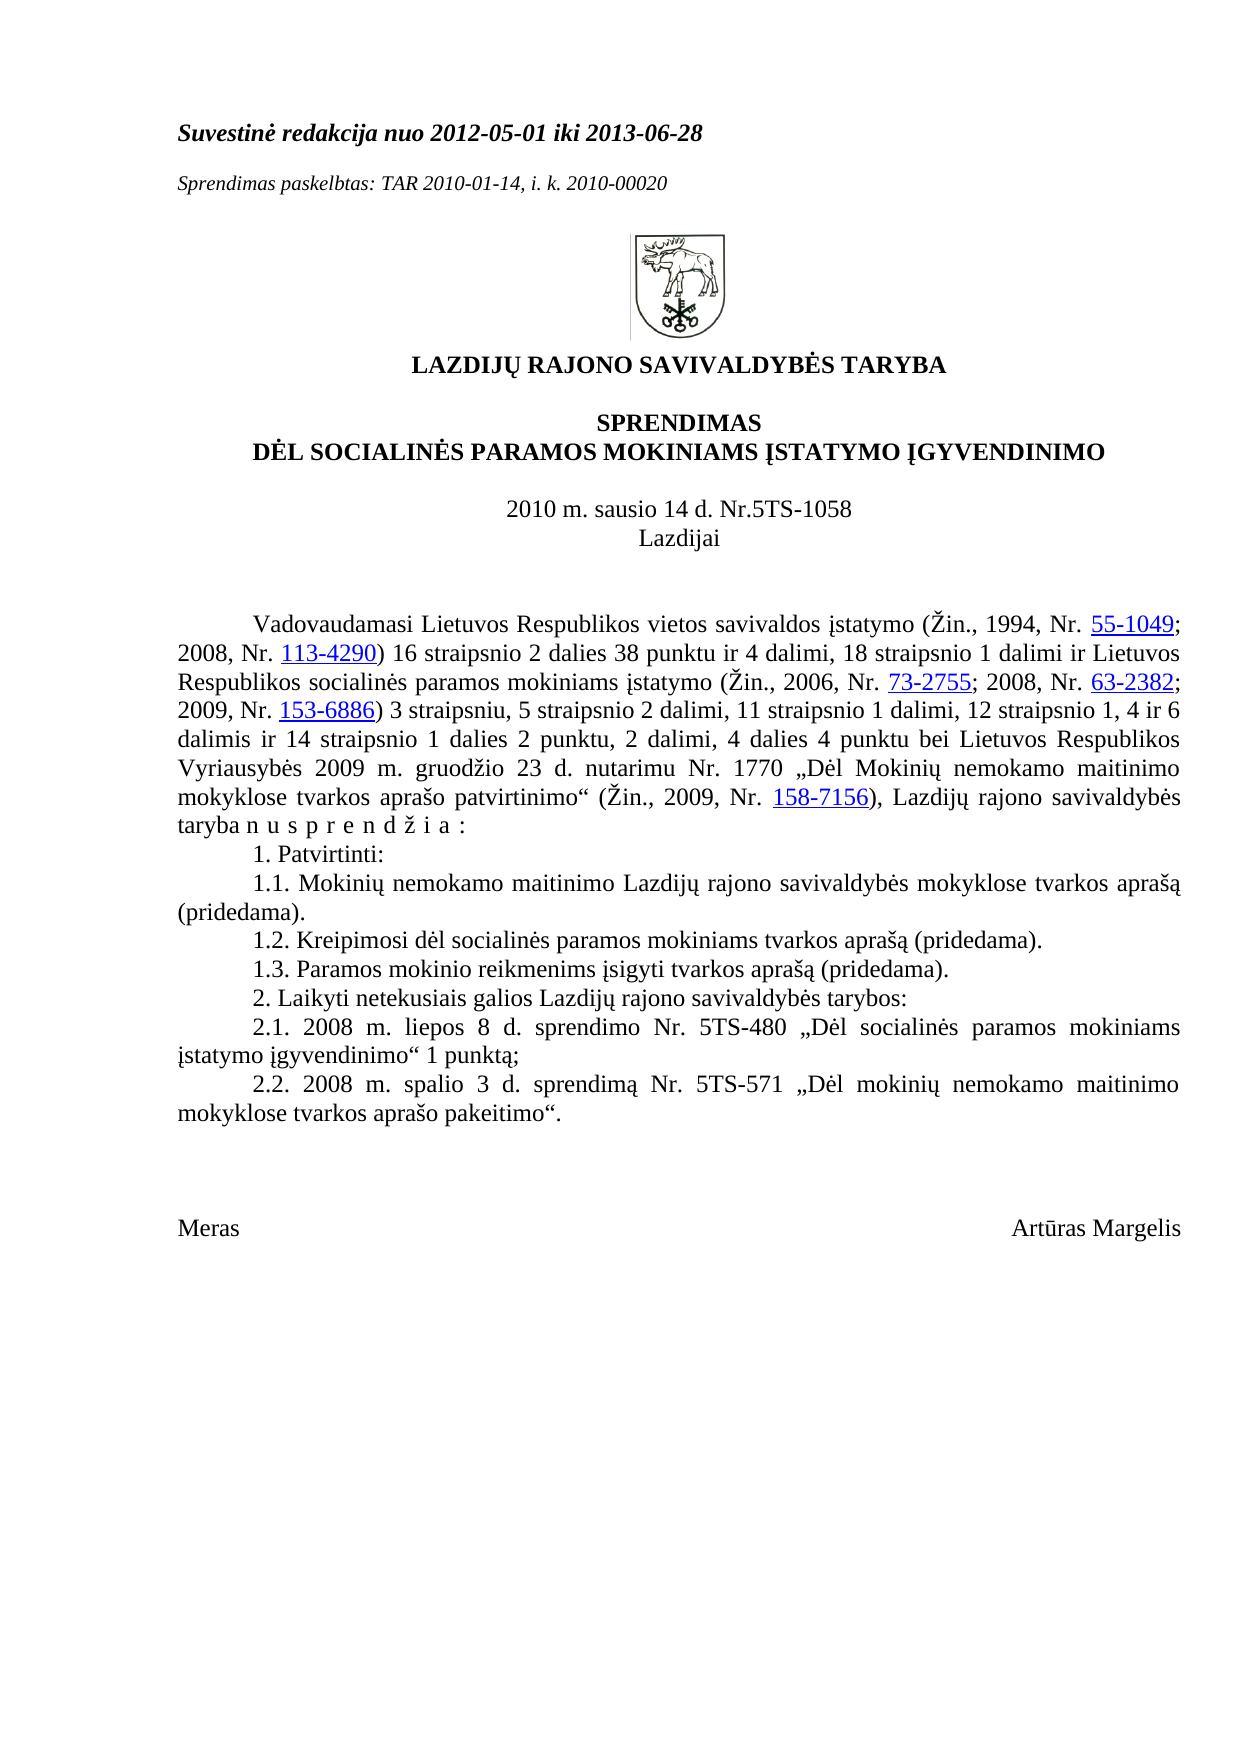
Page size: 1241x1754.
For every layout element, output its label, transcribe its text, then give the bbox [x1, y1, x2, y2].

text Vadovaudamasi Lietuvos Respublikos vietos savivaldos įstatymo (Žin., 1994, Nr. 55-1049; 2008, Nr. 113-4290) 16 straipsnio 2 dalies 38 punktu ir 4 dalimi, 18 straipsnio 1 dalimi ir Lietuvos Respublikos socialinės paramos mokiniams įstatymo (Žin., 2006, Nr. 73-2755; 2008, Nr. 63-2382; 2009, Nr. 153-6886) 3 straipsniu, 5 straipsnio 2 dalimi, 11 straipsnio 1 dalimi, 12 straipsnio 1, 4 ir 6 dalimis ir 14 straipsnio 1 dalies 2 punktu, 2 dalimi, 4 dalies 4 punktu bei Lietuvos Respublikos Vyriausybės 2009 m. gruodžio 23 d. nutarimu Nr. 1770 „Dėl Mokinių nemokamo maitinimo mokyklose tvarkos aprašo patvirtinimo“ (Žin., 2009, Nr. 158-7156), Lazdijų rajono savivaldybės taryba nusprendžia: [177, 609, 1181, 839]
text 1.1. Mokinių nemokamo maitinimo Lazdijų rajono savivaldybės mokyklose tvarkos aprašą (pridedama). [177, 868, 1181, 925]
text SPRENDIMAS [177, 408, 1181, 437]
text Meras Artūras Margelis [177, 1213, 1181, 1242]
text LAZDIJŲ RAJONO SAVIVALDYBĖS TARYBA [177, 350, 1181, 379]
text 2.2. 2008 m. spalio 3 d. sprendimą Nr. 5TS-571 „Dėl mokinių nemokamo maitinimo mokyklose tvarkos aprašo pakeitimo“. [177, 1069, 1181, 1127]
text Sprendimas paskelbtas: TAR 2010-01-14, i. k. 2010-00020 [177, 171, 1181, 195]
text DĖL SOCIALINĖS PARAMOS MOKINIAMS ĮSTATYMO ĮGYVENDINIMO [177, 437, 1181, 465]
text 1.3. Paramos mokinio reikmenims įsigyti tvarkos aprašą (pridedama). [177, 954, 1181, 983]
text Lazdijai [177, 523, 1181, 552]
text 1.2. Kreipimosi dėl socialinės paramos mokiniams tvarkos aprašą (pridedama). [177, 925, 1181, 954]
text 2.1. 2008 m. liepos 8 d. sprendimo Nr. 5TS-480 „Dėl socialinės paramos mokiniams įstatymo įgyvendinimo“ 1 punktą; [177, 1012, 1181, 1069]
text Suvestinė redakcija nuo 2012-05-01 iki 2013-06-28 [177, 118, 1181, 147]
text 2. Laikyti netekusiais galios Lazdijų rajono savivaldybės tarybos: [177, 983, 1181, 1012]
text 1. Patvirtinti: [177, 839, 1181, 868]
text 2010 m. sausio 14 d. Nr.5TS-1058 [177, 494, 1181, 523]
